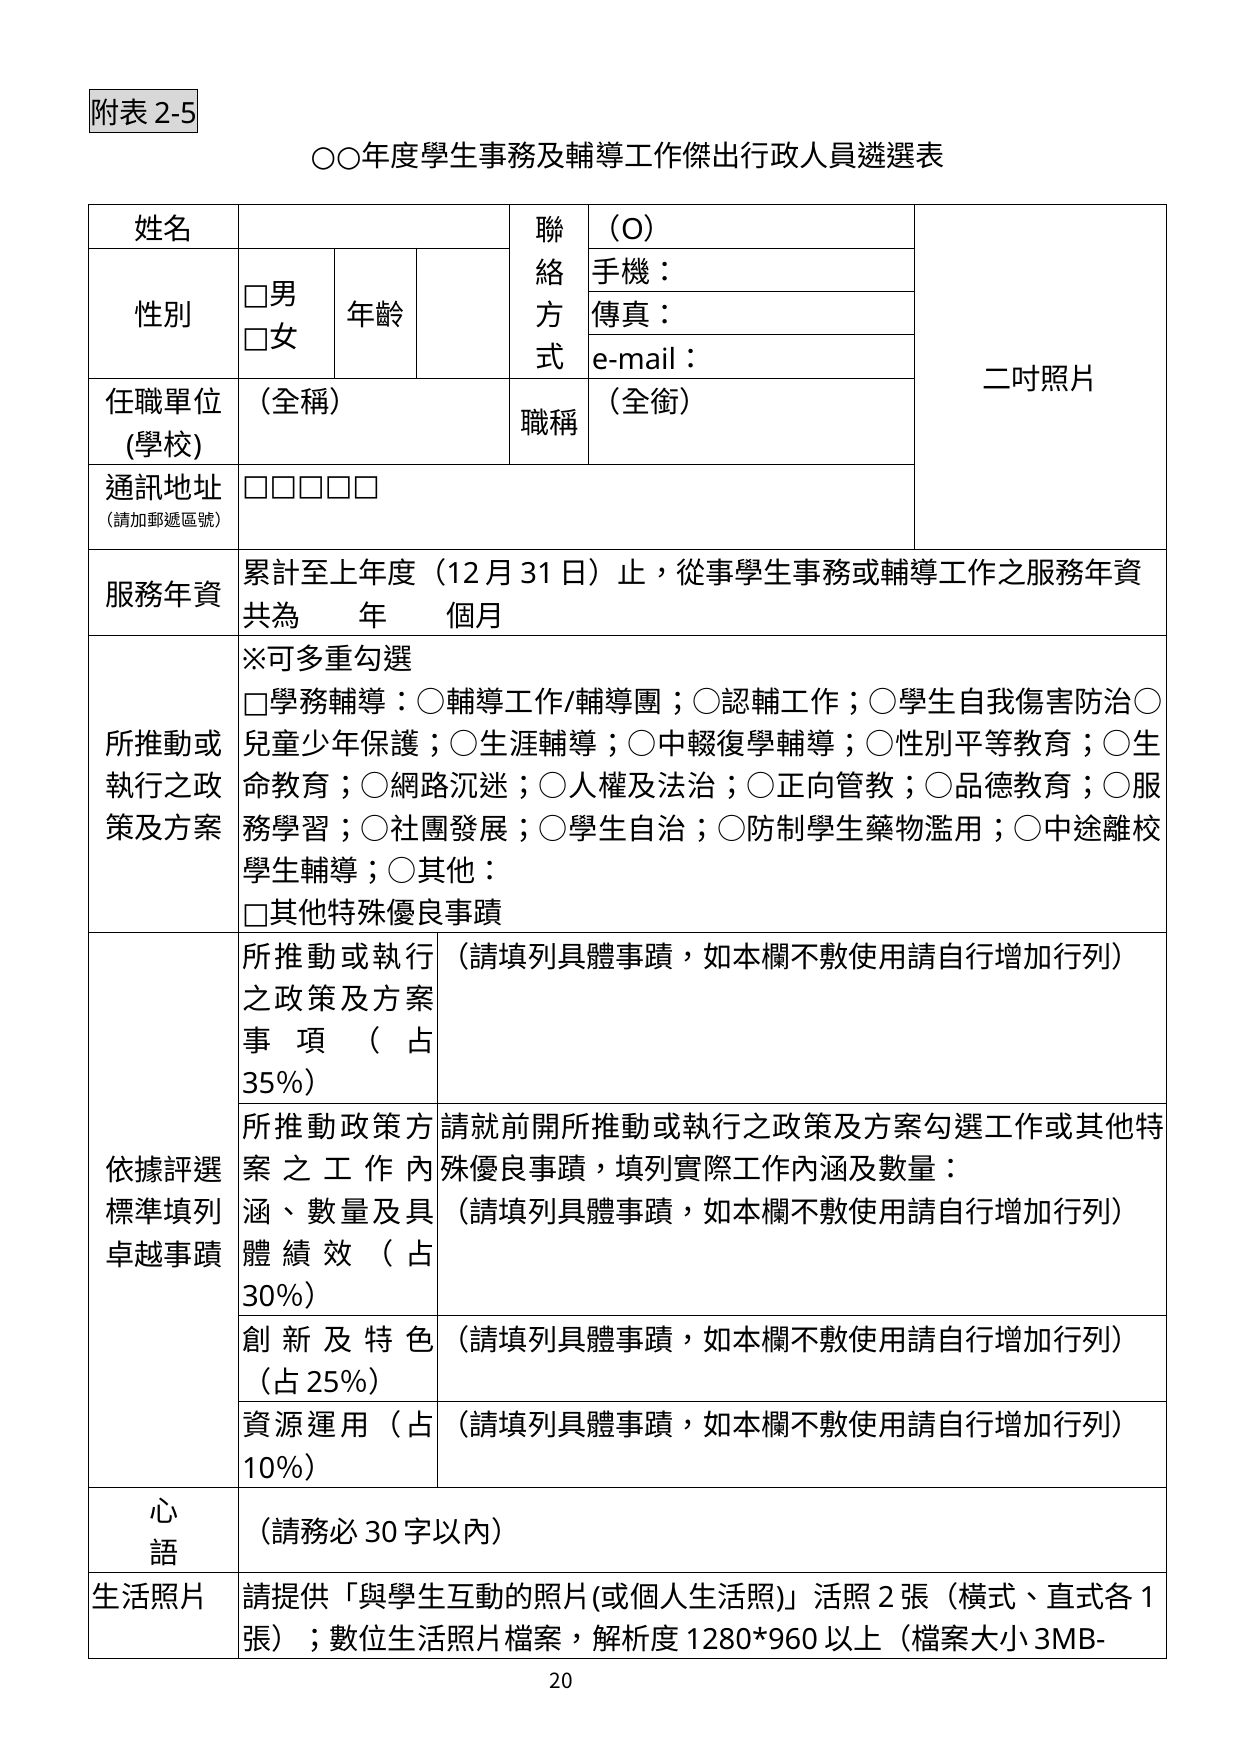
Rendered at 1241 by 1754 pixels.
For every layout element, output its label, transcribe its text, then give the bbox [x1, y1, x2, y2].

table_cell 創新及特色（占25％） [239, 1316, 437, 1401]
table_cell （請務必30字以內） [239, 1488, 1166, 1572]
table_cell 職稱 [510, 379, 588, 463]
table_cell （請填列具體事蹟，如本欄不敷使用請自行增加行列） [438, 933, 1166, 1102]
table_cell 年齡 [335, 249, 416, 378]
table_cell [239, 205, 509, 248]
table_cell （請填列具體事蹟，如本欄不敷使用請自行增加行列） [438, 1316, 1166, 1401]
table_cell □□□□□ [239, 465, 914, 549]
table_cell ※可多重勾選 □學務輔導：○輔導工作/輔導團；○認輔工作；○學生自我傷害防治○兒童少年保護；○生涯輔導；○中輟復學輔導；○性別平等教育；○生命教育；○網路沉迷；○人權及法治；○正向管教；○品德教育；○服務學習；○社團發展；○學生自治；○防制學生藥物濫用；○中途離校學生輔導；○其他： □其他特殊優良事蹟 [239, 636, 1166, 932]
table_cell 姓名 [89, 205, 238, 248]
table_cell 通訊地址 （請加郵遞區號） [89, 465, 238, 549]
table_cell 手機： [589, 249, 914, 291]
table_cell 請就前開所推動或執行之政策及方案勾選工作或其他特殊優良事蹟，填列實際工作內涵及數量： （請填列具體事蹟，如本欄不敷使用請自行增加行列） [438, 1104, 1166, 1315]
table_cell 所推動政策方案之工作內涵、數量及具體績效（占30％） [239, 1104, 437, 1315]
table_cell 所推動或執行之政策及方案 [89, 636, 238, 932]
table_cell □男 □女 [239, 249, 334, 378]
table_cell 資源運用（占10％） [239, 1402, 437, 1487]
table_cell 請提供「與學生互動的照片(或個人生活照)」活照2張（橫式、直式各1張）；數位生活照片檔案，解析度1280*960以上（檔案大小3MB- [239, 1573, 1166, 1658]
table_cell （請填列具體事蹟，如本欄不敷使用請自行增加行列） [438, 1402, 1166, 1487]
table_cell 依據評選標準填列卓越事蹟 [89, 933, 238, 1487]
table_cell [417, 249, 509, 378]
table_cell 性別 [89, 249, 238, 378]
table_cell 累計至上年度（12月31日）止，從事學生事務或輔導工作之服務年資共為 年 個月 [239, 550, 1166, 635]
table_header ○○年度學生事務及輔導工作傑出行政人員遴選表 [89, 133, 1166, 204]
text 附表2-5 [90, 90, 197, 132]
table_cell （全銜） [589, 379, 914, 463]
text [198, 89, 1166, 133]
table_cell e-mail： [589, 335, 914, 378]
table_cell 服務年資 [89, 550, 238, 635]
table_cell 心 語 [89, 1488, 238, 1572]
table_cell 二吋照片 [915, 205, 1166, 549]
table_cell 生活照片 [89, 1573, 238, 1658]
table_cell 所推動或執行之政策及方案事項（占35％） [239, 933, 437, 1102]
table_cell 任職單位(學校) [89, 379, 238, 463]
table_cell 聯 絡 方 式 [510, 205, 588, 378]
table_cell 傳真： [589, 292, 914, 334]
table_cell （全稱） [239, 379, 509, 463]
table_cell （O） [589, 205, 914, 248]
